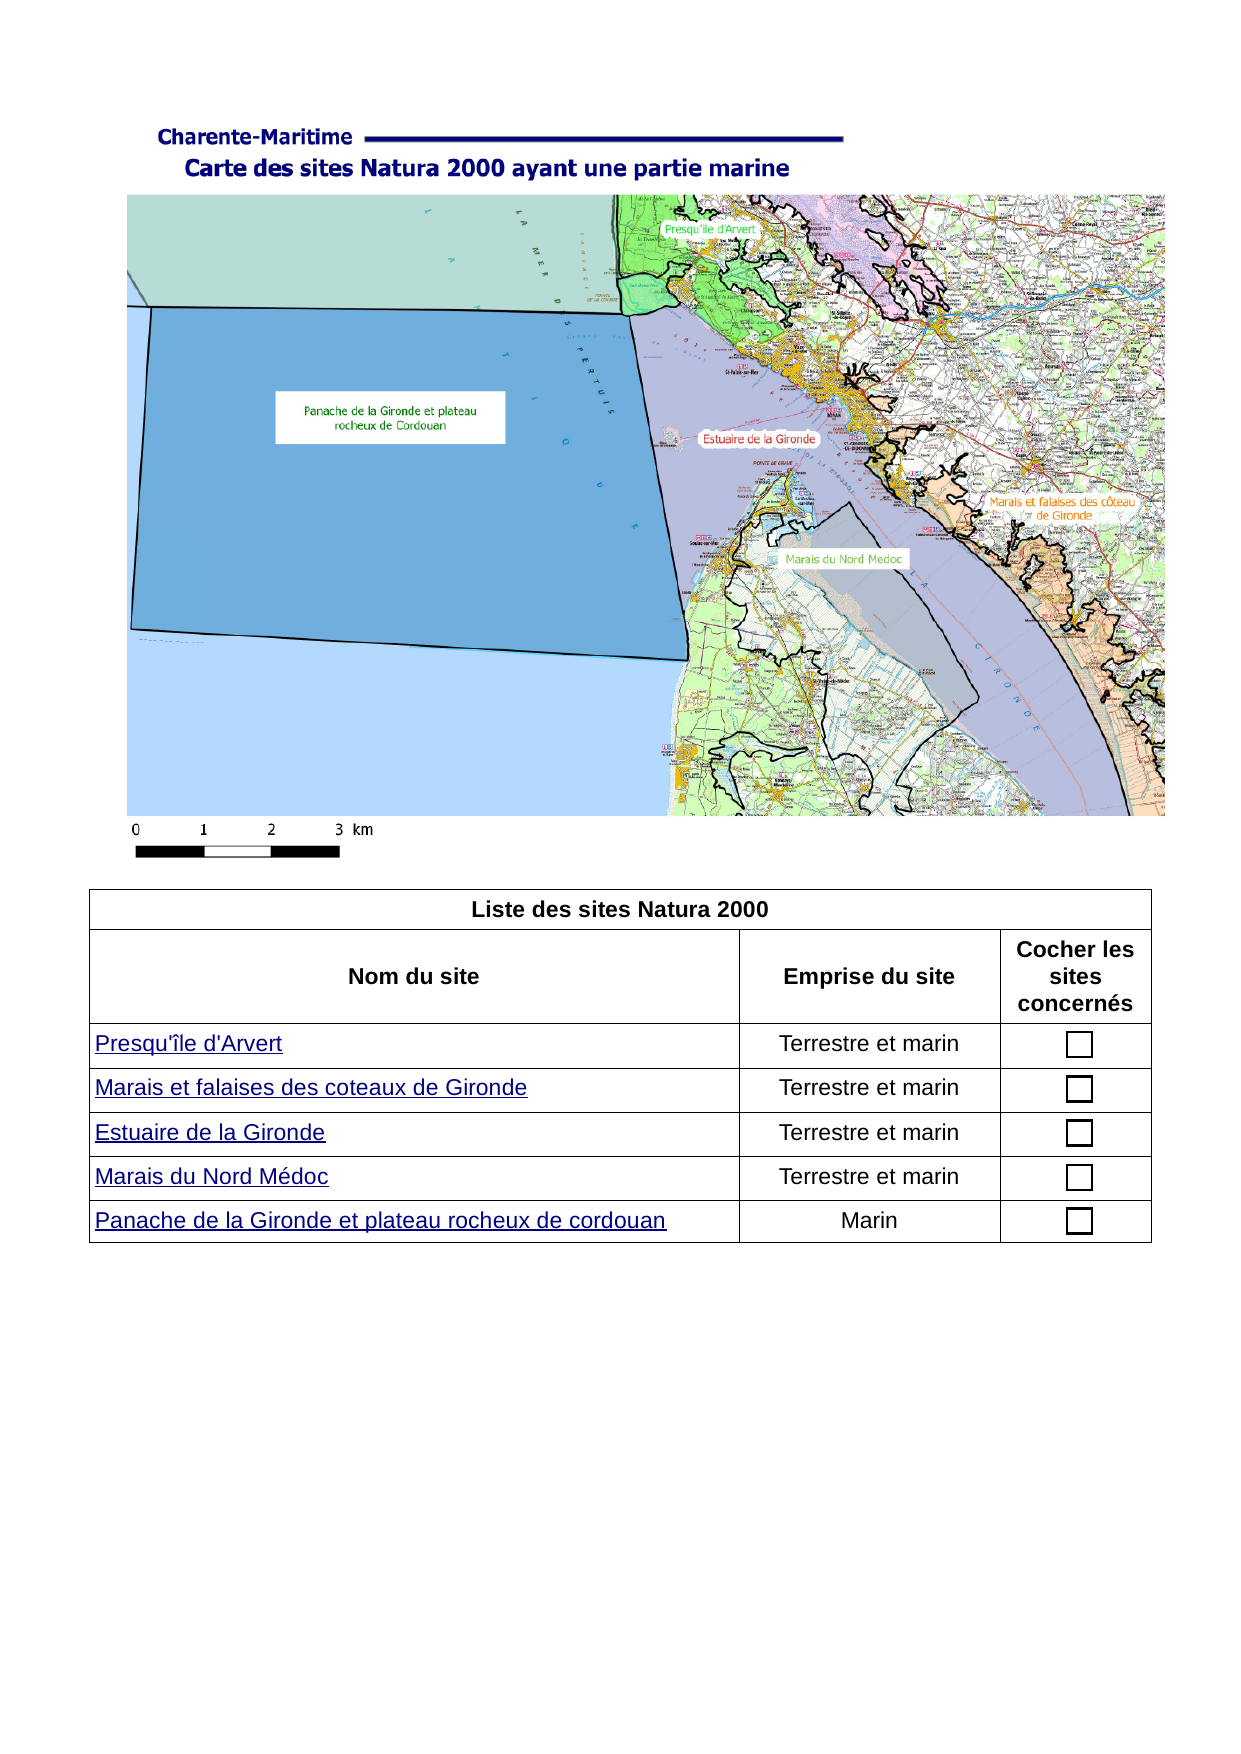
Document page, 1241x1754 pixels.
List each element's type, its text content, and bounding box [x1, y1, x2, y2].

table_cell [1001, 1157, 1151, 1200]
table_cell Marais et falaises des coteaux de Gironde [90, 1069, 739, 1112]
table_cell Panache de la Gironde et plateau rocheux de cordouan [90, 1201, 739, 1242]
table_cell [1001, 1113, 1151, 1156]
table_cell Nom du site [90, 930, 739, 1023]
table_cell Terrestre et marin [740, 1069, 1000, 1112]
table_header Terrestre et marin [740, 1024, 1000, 1067]
table_cell Marin [740, 1201, 1000, 1242]
table_cell Terrestre et marin [740, 1157, 1000, 1200]
table_cell Estuaire de la Gironde [90, 1113, 739, 1156]
table_cell Emprise du site [740, 930, 1000, 1023]
table_cell Marais du Nord Médoc [90, 1157, 739, 1200]
table_cell [1001, 1201, 1151, 1242]
table_cell Cocher les sites concernés [1001, 930, 1151, 1023]
table_header Liste des sites Natura 2000 [90, 890, 1151, 929]
table_header [1001, 1024, 1151, 1067]
picture [118, 118, 1182, 860]
table_cell Terrestre et marin [740, 1113, 1000, 1156]
table_cell [1001, 1069, 1151, 1112]
table_header Presqu'île d'Arvert [90, 1024, 739, 1067]
